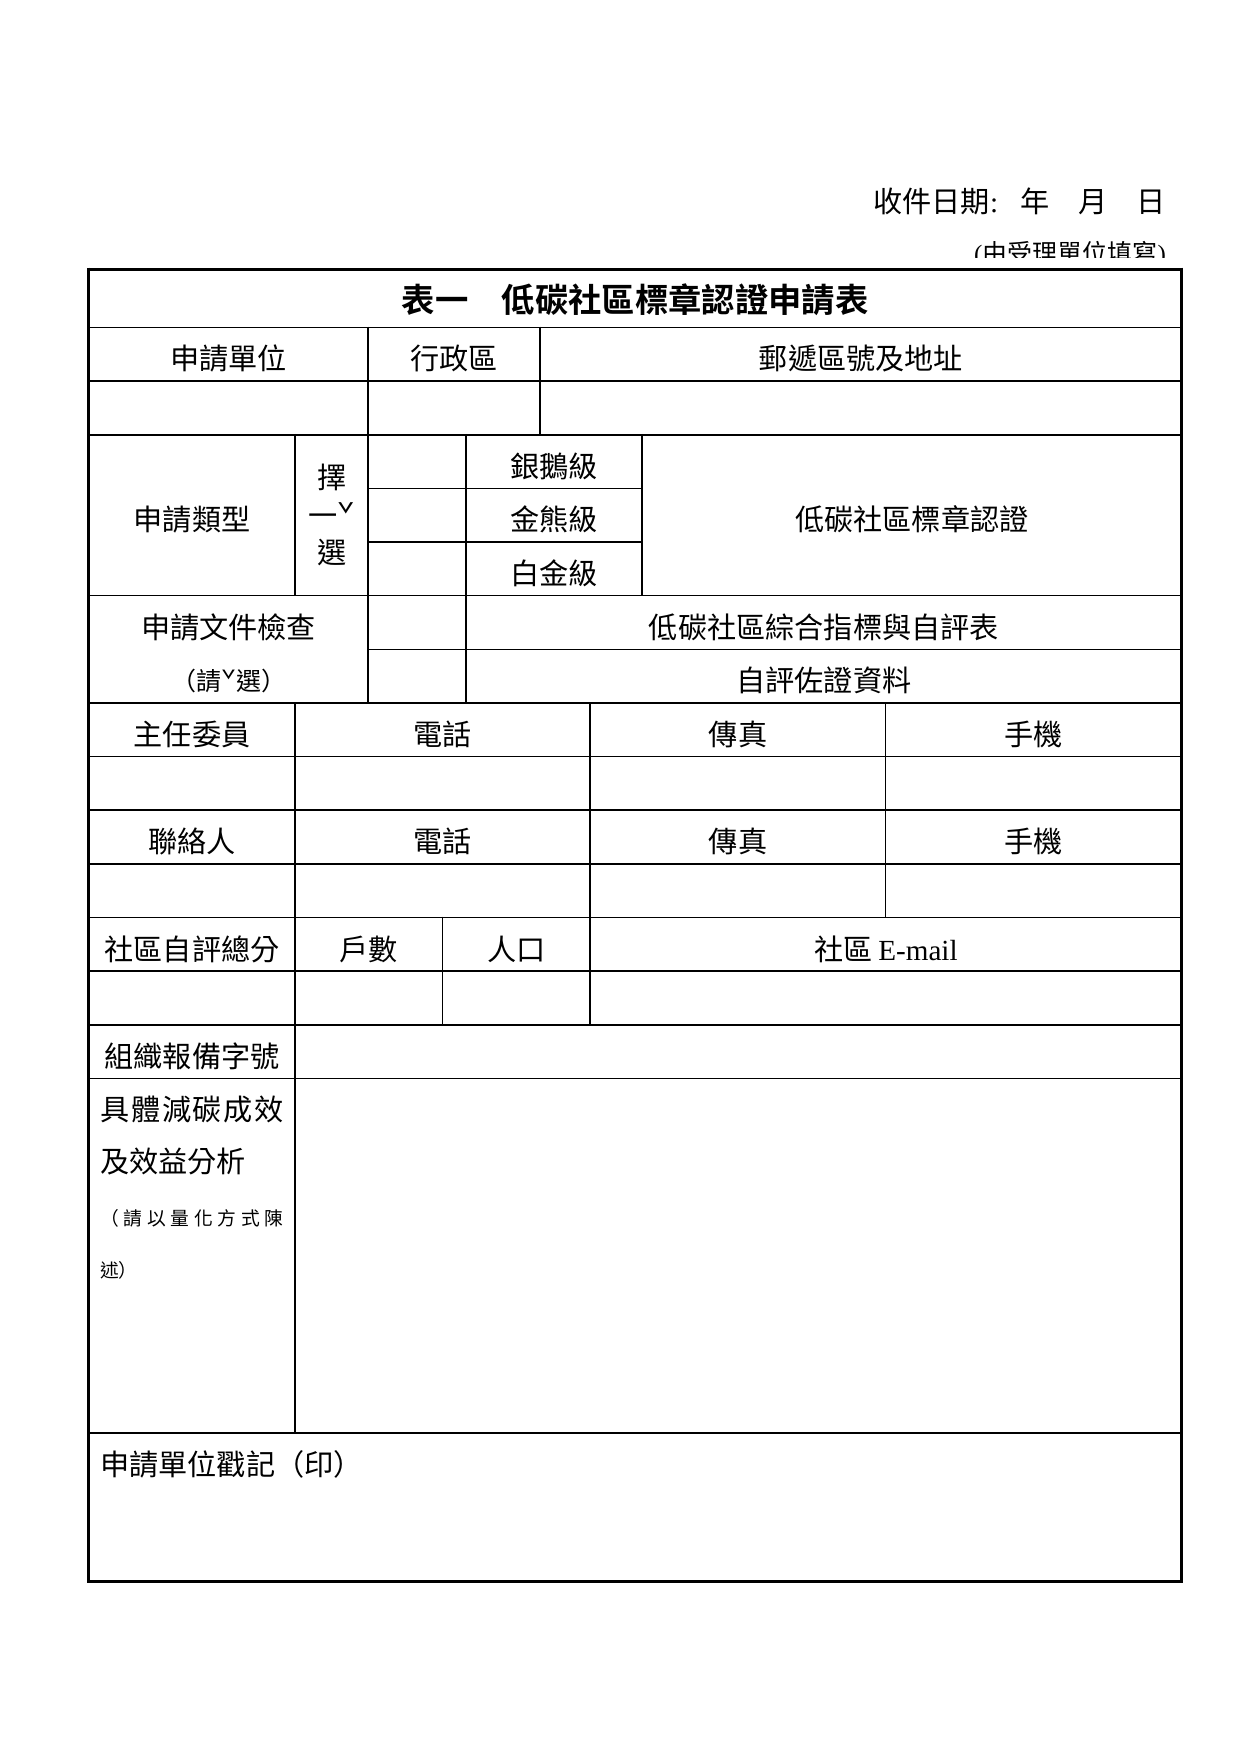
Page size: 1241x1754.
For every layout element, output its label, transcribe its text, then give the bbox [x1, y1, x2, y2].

table_cell 自評佐證資料 [467, 650, 1180, 702]
table_cell [886, 865, 1180, 917]
table_cell [443, 972, 589, 1024]
table_cell 郵遞區號及地址 [541, 328, 1180, 380]
table_cell 主任委員 [90, 704, 294, 756]
table_cell [90, 757, 294, 809]
table_cell [296, 865, 589, 917]
table_cell [369, 489, 465, 541]
table_cell 傳真 [591, 704, 885, 756]
table_cell [296, 1026, 1180, 1078]
table_cell 申請類型 [90, 436, 294, 595]
table_cell 低碳社區綜合指標與自評表 [467, 596, 1180, 648]
table_cell 社區E-mail [591, 918, 1180, 970]
table_cell 行政區 [369, 328, 539, 380]
table_cell 聯絡人 [90, 811, 294, 863]
text 收件日期: 年 月 日 [841, 179, 1165, 221]
table_cell [369, 596, 465, 648]
table_cell [591, 757, 885, 809]
table_cell [541, 382, 1180, 434]
table_cell 擇一ˇ選 [296, 436, 367, 595]
table_cell [90, 382, 367, 434]
table_cell 低碳社區標章認證 [643, 436, 1180, 595]
table_cell [90, 972, 294, 1024]
table_cell [591, 972, 1180, 1024]
table_cell 具體減碳成效及效益分析 （請以量化方式陳述） [90, 1079, 294, 1432]
table_cell [296, 757, 589, 809]
table_cell [296, 972, 442, 1024]
table_cell [886, 757, 1180, 809]
table_cell 電話 [296, 704, 589, 756]
table_cell 戶數 [296, 918, 442, 970]
table_cell [369, 382, 539, 434]
table_cell 人口 [443, 918, 589, 970]
table_cell 申請單位戳記（印） [90, 1434, 1180, 1579]
table_cell 金熊級 [467, 489, 641, 541]
table_cell 手機 [886, 704, 1180, 756]
table_cell 社區自評總分 [90, 918, 294, 970]
table_cell 銀鵝級 [467, 436, 641, 487]
table_cell [296, 1079, 1180, 1432]
table_cell 手機 [886, 811, 1180, 863]
table_cell 申請單位 [90, 328, 367, 380]
table_cell [369, 650, 465, 702]
table_cell 白金級 [467, 543, 641, 595]
table_cell [90, 865, 294, 917]
text (由受理單位填寫) [841, 234, 1165, 257]
table_header 表一 低碳社區標章認證申請表 [90, 271, 1180, 327]
table_cell 傳真 [591, 811, 885, 863]
table_cell 電話 [296, 811, 589, 863]
table_cell [369, 543, 465, 595]
table_cell [591, 865, 885, 917]
table_cell 組織報備字號 [90, 1026, 294, 1078]
table_cell [369, 436, 465, 487]
table_cell 申請文件檢查 （請ˇ選） [90, 596, 367, 702]
